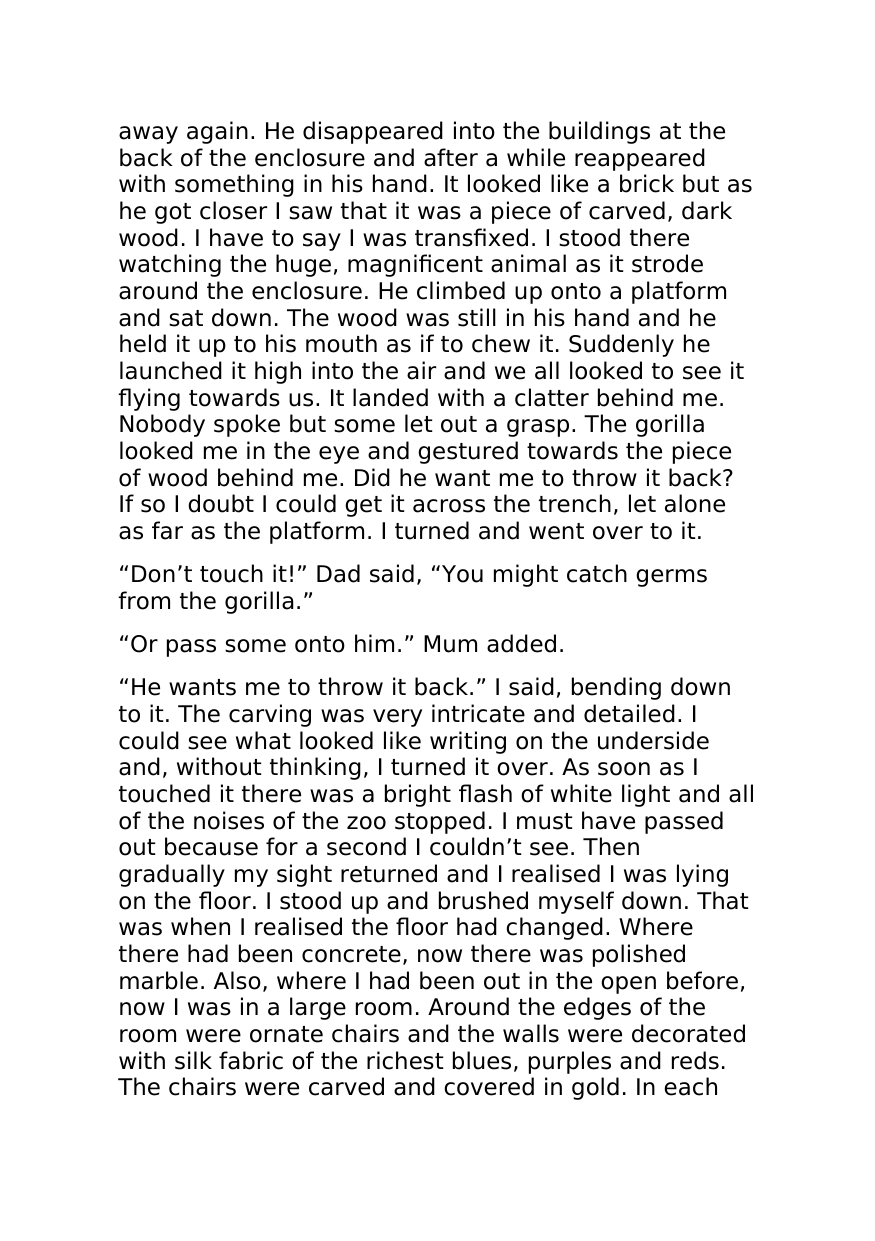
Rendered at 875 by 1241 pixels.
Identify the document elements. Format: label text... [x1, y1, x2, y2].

text “Don’t touch it!” Dad said, “You might catch germs from the gorilla.” [118, 561, 756, 615]
text “He wants me to throw it back.” I said, bending down to it. The carving was very intricate and detailed. I could see what looked like writing on the underside and, without thinking, I turned it over. As soon as I touched it there was a bright flash of white light and all of the noises of the zoo stopped. I must have passed out because for a second I couldn’t see. Then gradually my sight returned and I realised I was lying on the floor. I stood up and brushed myself down. That was when I realised the floor had changed. Where there had been concrete, now there was polished marble. Also, where I had been out in the open before, now I was in a large room. Around the edges of the room were ornate chairs and the walls were decorated with silk fabric of the richest blues, purples and reds. The chairs were carved and covered in gold. In each [118, 674, 756, 1101]
text away again. He disappeared into the buildings at the back of the enclosure and after a while reappeared with something in his hand. It looked like a brick but as he got closer I saw that it was a piece of carved, dark wood. I have to say I was transfixed. I stood there watching the huge, magnificent animal as it strode around the enclosure. He climbed up onto a platform and sat down. The wood was still in his hand and he held it up to his mouth as if to chew it. Suddenly he launched it high into the air and we all looked to see it flying towards us. It landed with a clatter behind me. Nobody spoke but some let out a grasp. The gorilla looked me in the eye and gestured towards the piece of wood behind me. Did he want me to throw it back? If so I doubt I could get it across the trench, let alone as far as the platform. I turned and went over to it. [118, 118, 756, 545]
text “Or pass some onto him.” Mum added. [118, 631, 756, 658]
